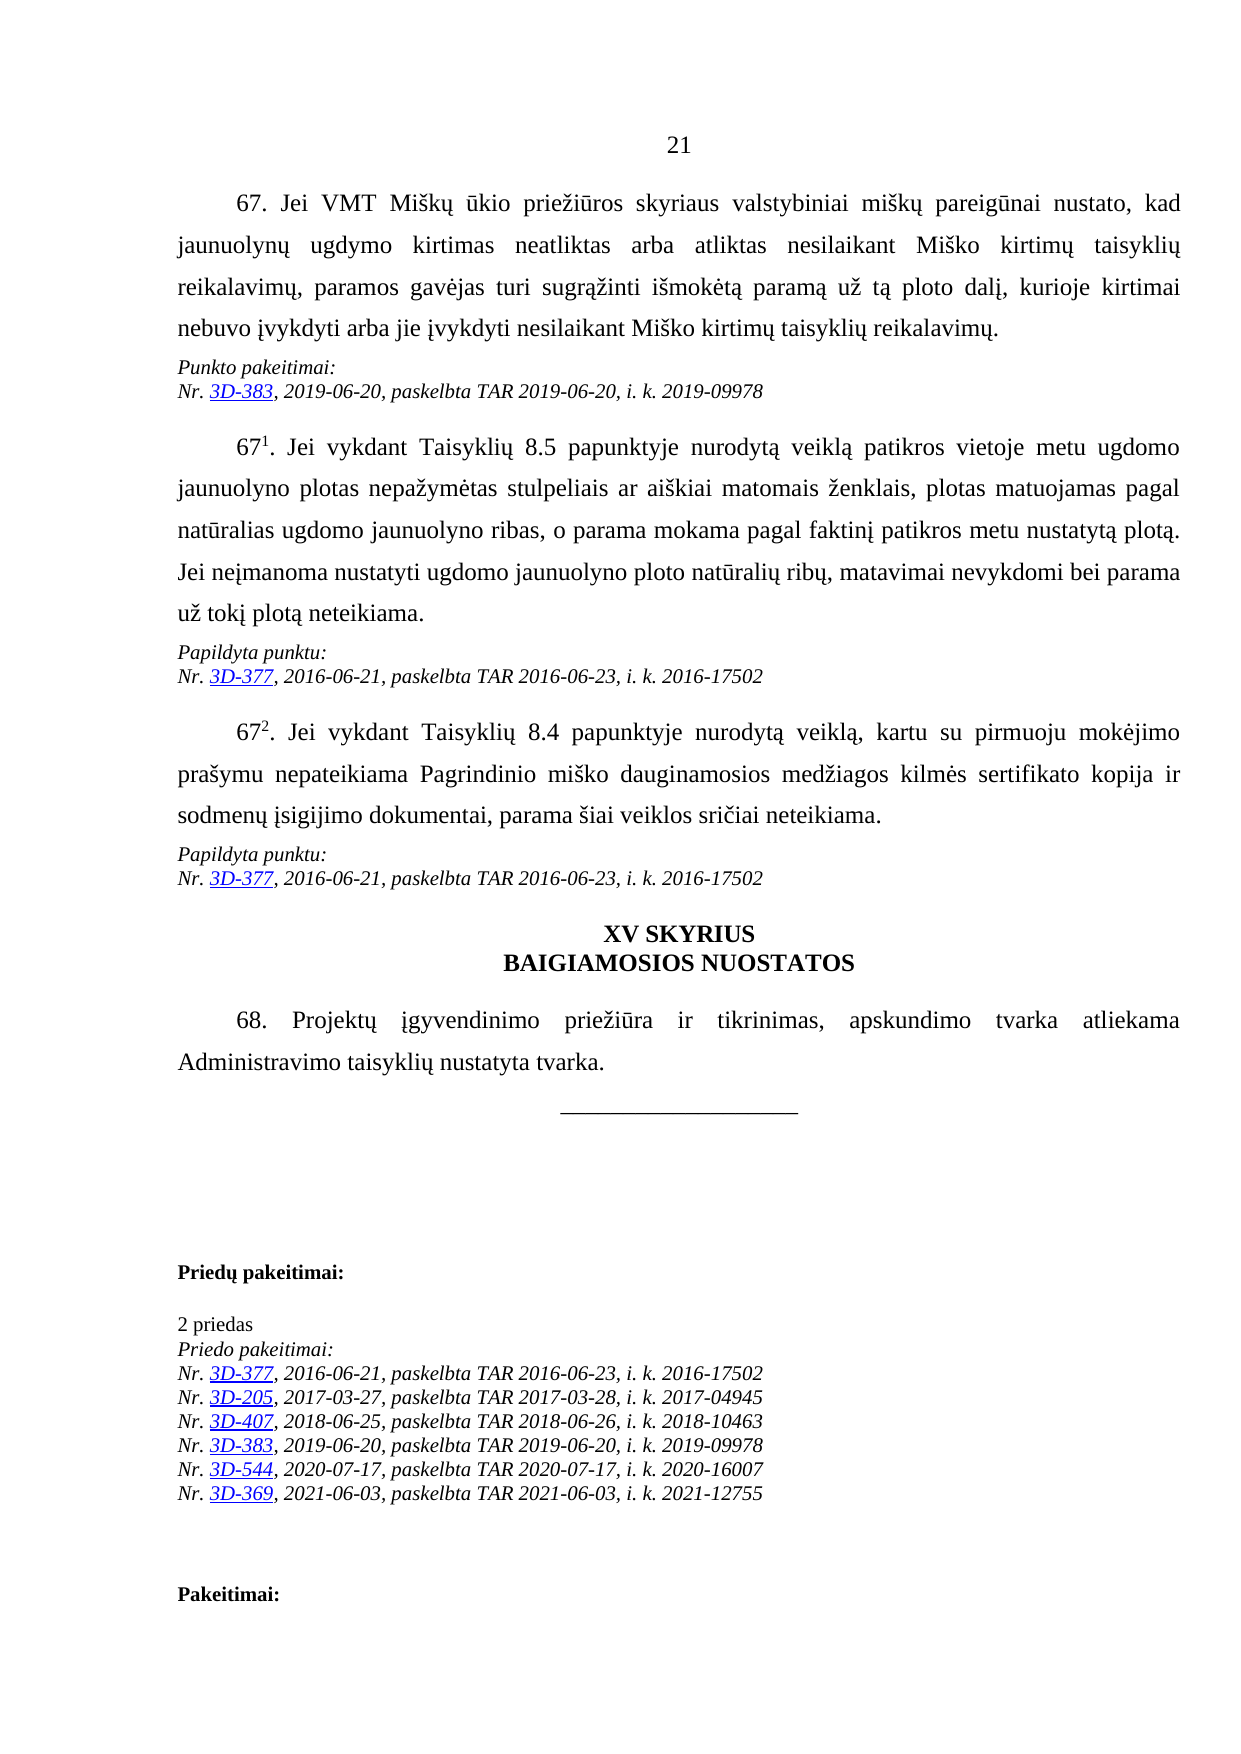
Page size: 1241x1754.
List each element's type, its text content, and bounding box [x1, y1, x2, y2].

text 2 priedas [177, 1312, 1181, 1336]
text Papildyta punktu: [177, 842, 1181, 866]
text ___________________ [177, 1088, 1181, 1117]
text Nr. 3D-377, 2016-06-21, paskelbta TAR 2016-06-23, i. k. 2016-17502 [177, 664, 1181, 688]
text Nr. 3D-407, 2018-06-25, paskelbta TAR 2018-06-26, i. k. 2018-10463 [177, 1409, 1181, 1433]
text 67. Jei VMT Miškų ūkio priežiūros skyriaus valstybiniai miškų pareigūnai nustato, kad jaunuolynų ugdymo kirtimas neatliktas arba atliktas nesilaikant Miško kirtimų taisyklių reikalavimų, paramos gavėjas turi sugrąžinti išmokėtą paramą už tą ploto dalį, kurioje kirtimai nebuvo įvykdyti arba jie įvykdyti nesilaikant Miško kirtimų taisyklių reikalavimų. [177, 188, 1181, 342]
text Papildyta punktu: [177, 640, 1181, 664]
text 671. Jei vykdant Taisyklių 8.5 papunktyje nurodytą veiklą patikros vietoje metu ugdomo jaunuolyno plotas nepažymėtas stulpeliais ar aiškiai matomais ženklais, plotas matuojamas pagal natūralias ugdomo jaunuolyno ribas, o parama mokama pagal faktinį patikros metu nustatytą plotą. Jei neįmanoma nustatyti ugdomo jaunuolyno ploto natūralių ribų, matavimai nevykdomi bei parama už tokį plotą neteikiama. [177, 432, 1181, 627]
text Nr. 3D-369, 2021-06-03, paskelbta TAR 2021-06-03, i. k. 2021-12755 [177, 1481, 1181, 1505]
text Priedų pakeitimai: [177, 1259, 1181, 1284]
text Nr. 3D-544, 2020-07-17, paskelbta TAR 2020-07-17, i. k. 2020-16007 [177, 1457, 1181, 1481]
text Priedo pakeitimai: [177, 1336, 1181, 1361]
text Nr. 3D-377, 2016-06-21, paskelbta TAR 2016-06-23, i. k. 2016-17502 [177, 1361, 1181, 1384]
text Pakeitimai: [177, 1582, 1181, 1606]
text Punkto pakeitimai: [177, 355, 1181, 379]
text 672. Jei vykdant Taisyklių 8.4 papunktyje nurodytą veiklą, kartu su pirmuoju mokėjimo prašymu nepateikiama Pagrindinio miško dauginamosios medžiagos kilmės sertifikato kopija ir sodmenų įsigijimo dokumentai, parama šiai veiklos sričiai neteikiama. [177, 717, 1181, 829]
text Nr. 3D-377, 2016-06-21, paskelbta TAR 2016-06-23, i. k. 2016-17502 [177, 866, 1181, 890]
text 68. Projektų įgyvendinimo priežiūra ir tikrinimas, apskundimo tvarka atliekama Administravimo taisyklių nustatyta tvarka. [177, 1005, 1181, 1076]
text Nr. 3D-383, 2019-06-20, paskelbta TAR 2019-06-20, i. k. 2019-09978 [177, 379, 1181, 403]
text BAIGIAMOSIOS NUOSTATOS [177, 948, 1181, 976]
text Nr. 3D-205, 2017-03-27, paskelbta TAR 2017-03-28, i. k. 2017-04945 [177, 1384, 1181, 1409]
text Nr. 3D-383, 2019-06-20, paskelbta TAR 2019-06-20, i. k. 2019-09978 [177, 1433, 1181, 1457]
text XV SKYRIUS [177, 919, 1181, 948]
